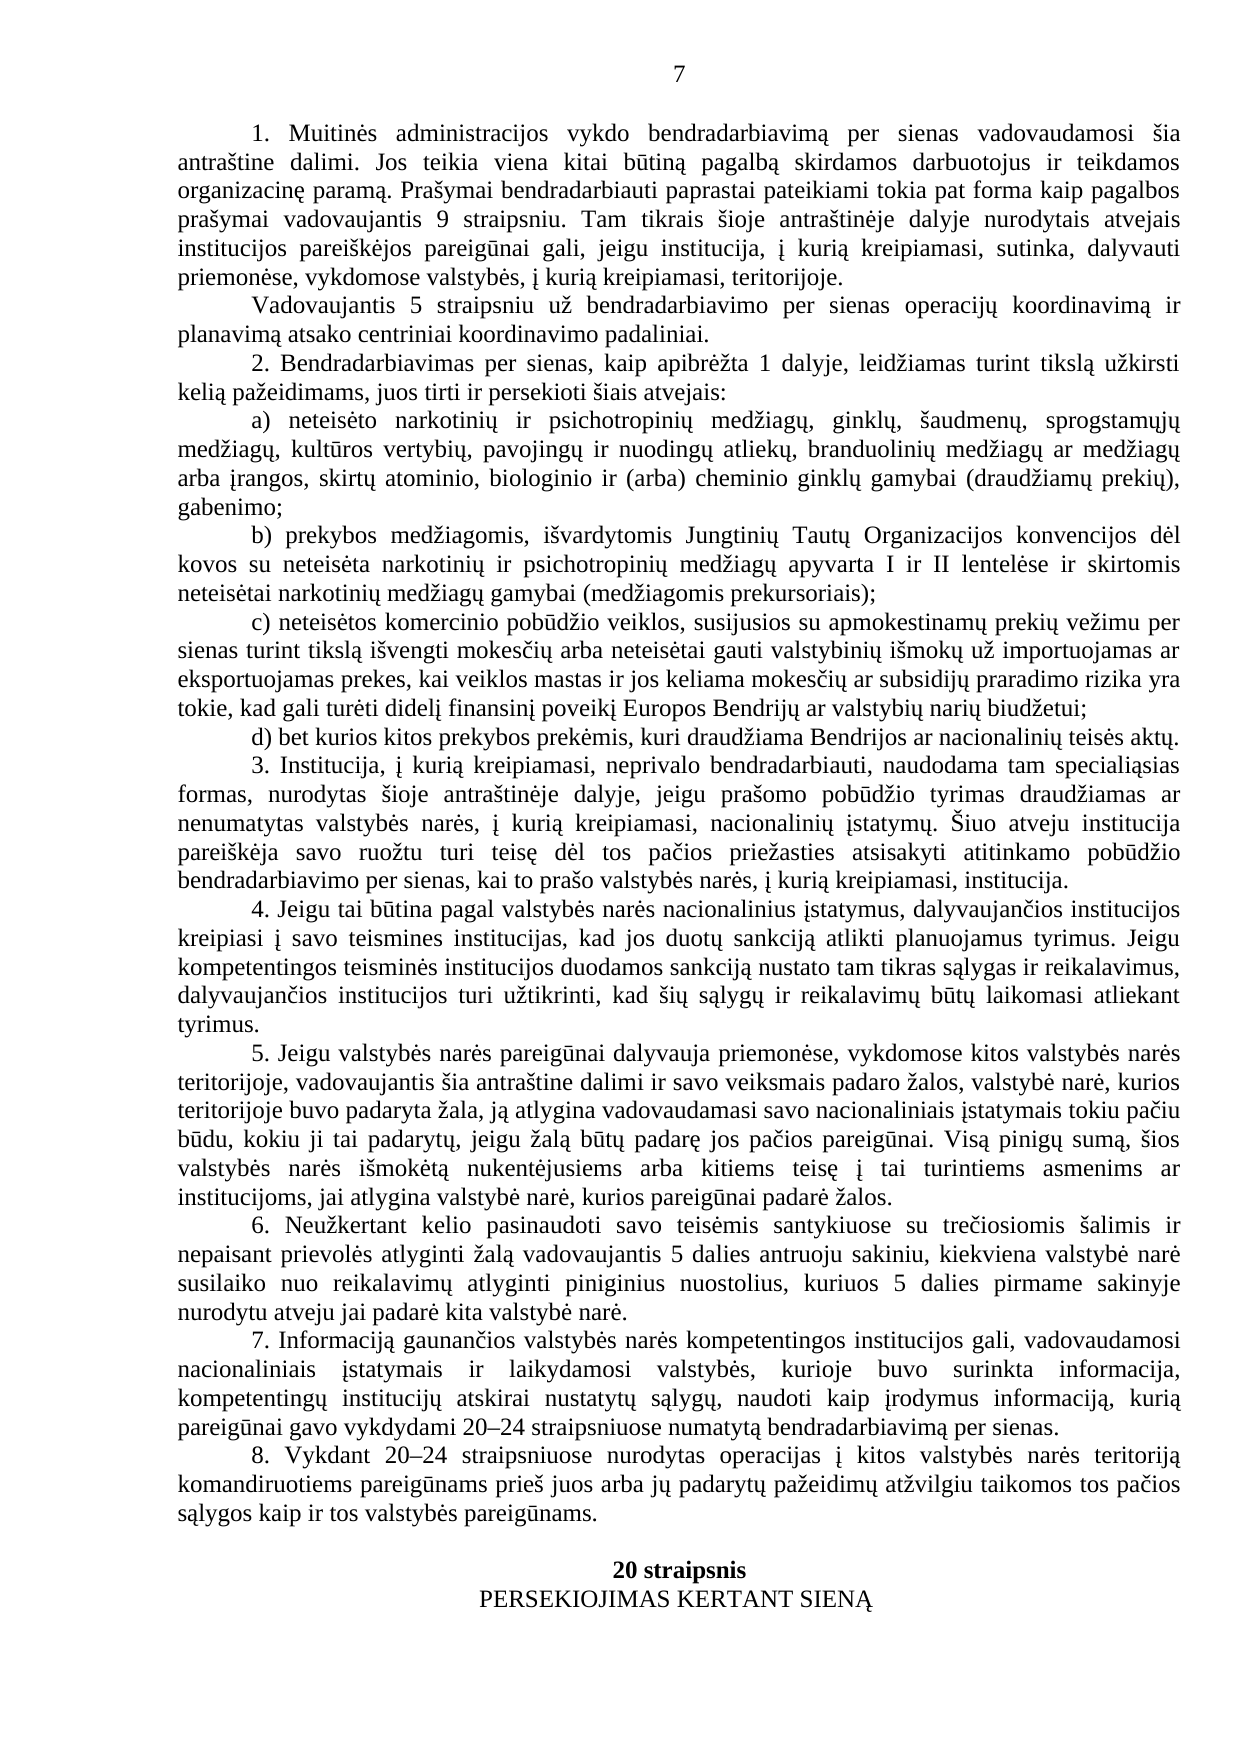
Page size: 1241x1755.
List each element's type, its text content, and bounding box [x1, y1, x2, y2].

text 5. Jeigu valstybės narės pareigūnai dalyvauja priemonėse, vykdomose kitos valstybės narės teritorijoje, vadovaujantis šia antraštine dalimi ir savo veiksmais padaro žalos, valstybė narė, kurios teritorijoje buvo padaryta žala, ją atlygina vadovaudamasi savo nacionaliniais įstatymais tokiu pačiu būdu, kokiu ji tai padarytų, jeigu žalą būtų padarę jos pačios pareigūnai. Visą pinigų sumą, šios valstybės narės išmokėtą nukentėjusiems arba kitiems teisę į tai turintiems asmenims ar institucijoms, jai atlygina valstybė narė, kurios pareigūnai padarė žalos. [177, 1038, 1181, 1211]
text 2. Bendradarbiavimas per sienas, kaip apibrėžta 1 dalyje, leidžiamas turint tikslą užkirsti kelią pažeidimams, juos tirti ir persekioti šiais atvejais: [177, 348, 1181, 406]
text b) prekybos medžiagomis, išvardytomis Jungtinių Tautų Organizacijos konvencijos dėl kovos su neteisėta narkotinių ir psichotropinių medžiagų apyvarta I ir II lentelėse ir skirtomis neteisėtai narkotinių medžiagų gamybai (medžiagomis prekursoriais); [177, 521, 1181, 607]
text 3. Institucija, į kurią kreipiamasi, neprivalo bendradarbiauti, naudodama tam specialiąsias formas, nurodytas šioje antraštinėje dalyje, jeigu prašomo pobūdžio tyrimas draudžiamas ar nenumatytas valstybės narės, į kurią kreipiamasi, nacionalinių įstatymų. Šiuo atveju institucija pareiškėja savo ruožtu turi teisę dėl tos pačios priežasties atsisakyti atitinkamo pobūdžio bendradarbiavimo per sienas, kai to prašo valstybės narės, į kurią kreipiamasi, institucija. [177, 751, 1181, 894]
text 4. Jeigu tai būtina pagal valstybės narės nacionalinius įstatymus, dalyvaujančios institucijos kreipiasi į savo teismines institucijas, kad jos duotų sankciją atlikti planuojamus tyrimus. Jeigu kompetentingos teisminės institucijos duodamos sankciją nustato tam tikras sąlygas ir reikalavimus, dalyvaujančios institucijos turi užtikrinti, kad šių sąlygų ir reikalavimų būtų laikomasi atliekant tyrimus. [177, 894, 1181, 1038]
text d) bet kurios kitos prekybos prekėmis, kuri draudžiama Bendrijos ar nacionalinių teisės aktų. [177, 722, 1181, 751]
text 6. Neužkertant kelio pasinaudoti savo teisėmis santykiuose su trečiosiomis šalimis ir nepaisant prievolės atlyginti žalą vadovaujantis 5 dalies antruoju sakiniu, kiekviena valstybė narė susilaiko nuo reikalavimų atlyginti piniginius nuostolius, kuriuos 5 dalies pirmame sakinyje nurodytu atveju jai padarė kita valstybė narė. [177, 1211, 1181, 1326]
text 20 straipsnis [177, 1556, 1181, 1584]
text a) neteisėto narkotinių ir psichotropinių medžiagų, ginklų, šaudmenų, sprogstamųjų medžiagų, kultūros vertybių, pavojingų ir nuodingų atliekų, branduolinių medžiagų ar medžiagų arba įrangos, skirtų atominio, biologinio ir (arba) cheminio ginklų gamybai (draudžiamų prekių), gabenimo; [177, 406, 1181, 521]
text 1. Muitinės administracijos vykdo bendradarbiavimą per sienas vadovaudamosi šia antraštine dalimi. Jos teikia viena kitai būtiną pagalbą skirdamos darbuotojus ir teikdamos organizacinę paramą. Prašymai bendradarbiauti paprastai pateikiami tokia pat forma kaip pagalbos prašymai vadovaujantis 9 straipsniu. Tam tikrais šioje antraštinėje dalyje nurodytais atvejais institucijos pareiškėjos pareigūnai gali, jeigu institucija, į kurią kreipiamasi, sutinka, dalyvauti priemonėse, vykdomose valstybės, į kurią kreipiamasi, teritorijoje. [177, 118, 1181, 291]
text Persekiojimas kertant sieną [177, 1584, 1181, 1613]
text 8. Vykdant 20–24 straipsniuose nurodytas operacijas į kitos valstybės narės teritoriją komandiruotiems pareigūnams prieš juos arba jų padarytų pažeidimų atžvilgiu taikomos tos pačios sąlygos kaip ir tos valstybės pareigūnams. [177, 1441, 1181, 1527]
text c) neteisėtos komercinio pobūdžio veiklos, susijusios su apmokestinamų prekių vežimu per sienas turint tikslą išvengti mokesčių arba neteisėtai gauti valstybinių išmokų už importuojamas ar eksportuojamas prekes, kai veiklos mastas ir jos keliama mokesčių ar subsidijų praradimo rizika yra tokie, kad gali turėti didelį finansinį poveikį Europos Bendrijų ar valstybių narių biudžetui; [177, 607, 1181, 722]
text Vadovaujantis 5 straipsniu už bendradarbiavimo per sienas operacijų koordinavimą ir planavimą atsako centriniai koordinavimo padaliniai. [177, 291, 1181, 348]
text 7. Informaciją gaunančios valstybės narės kompetentingos institucijos gali, vadovaudamosi nacionaliniais įstatymais ir laikydamosi valstybės, kurioje buvo surinkta informacija, kompetentingų institucijų atskirai nustatytų sąlygų, naudoti kaip įrodymus informaciją, kurią pareigūnai gavo vykdydami 20–24 straipsniuose numatytą bendradarbiavimą per sienas. [177, 1326, 1181, 1441]
